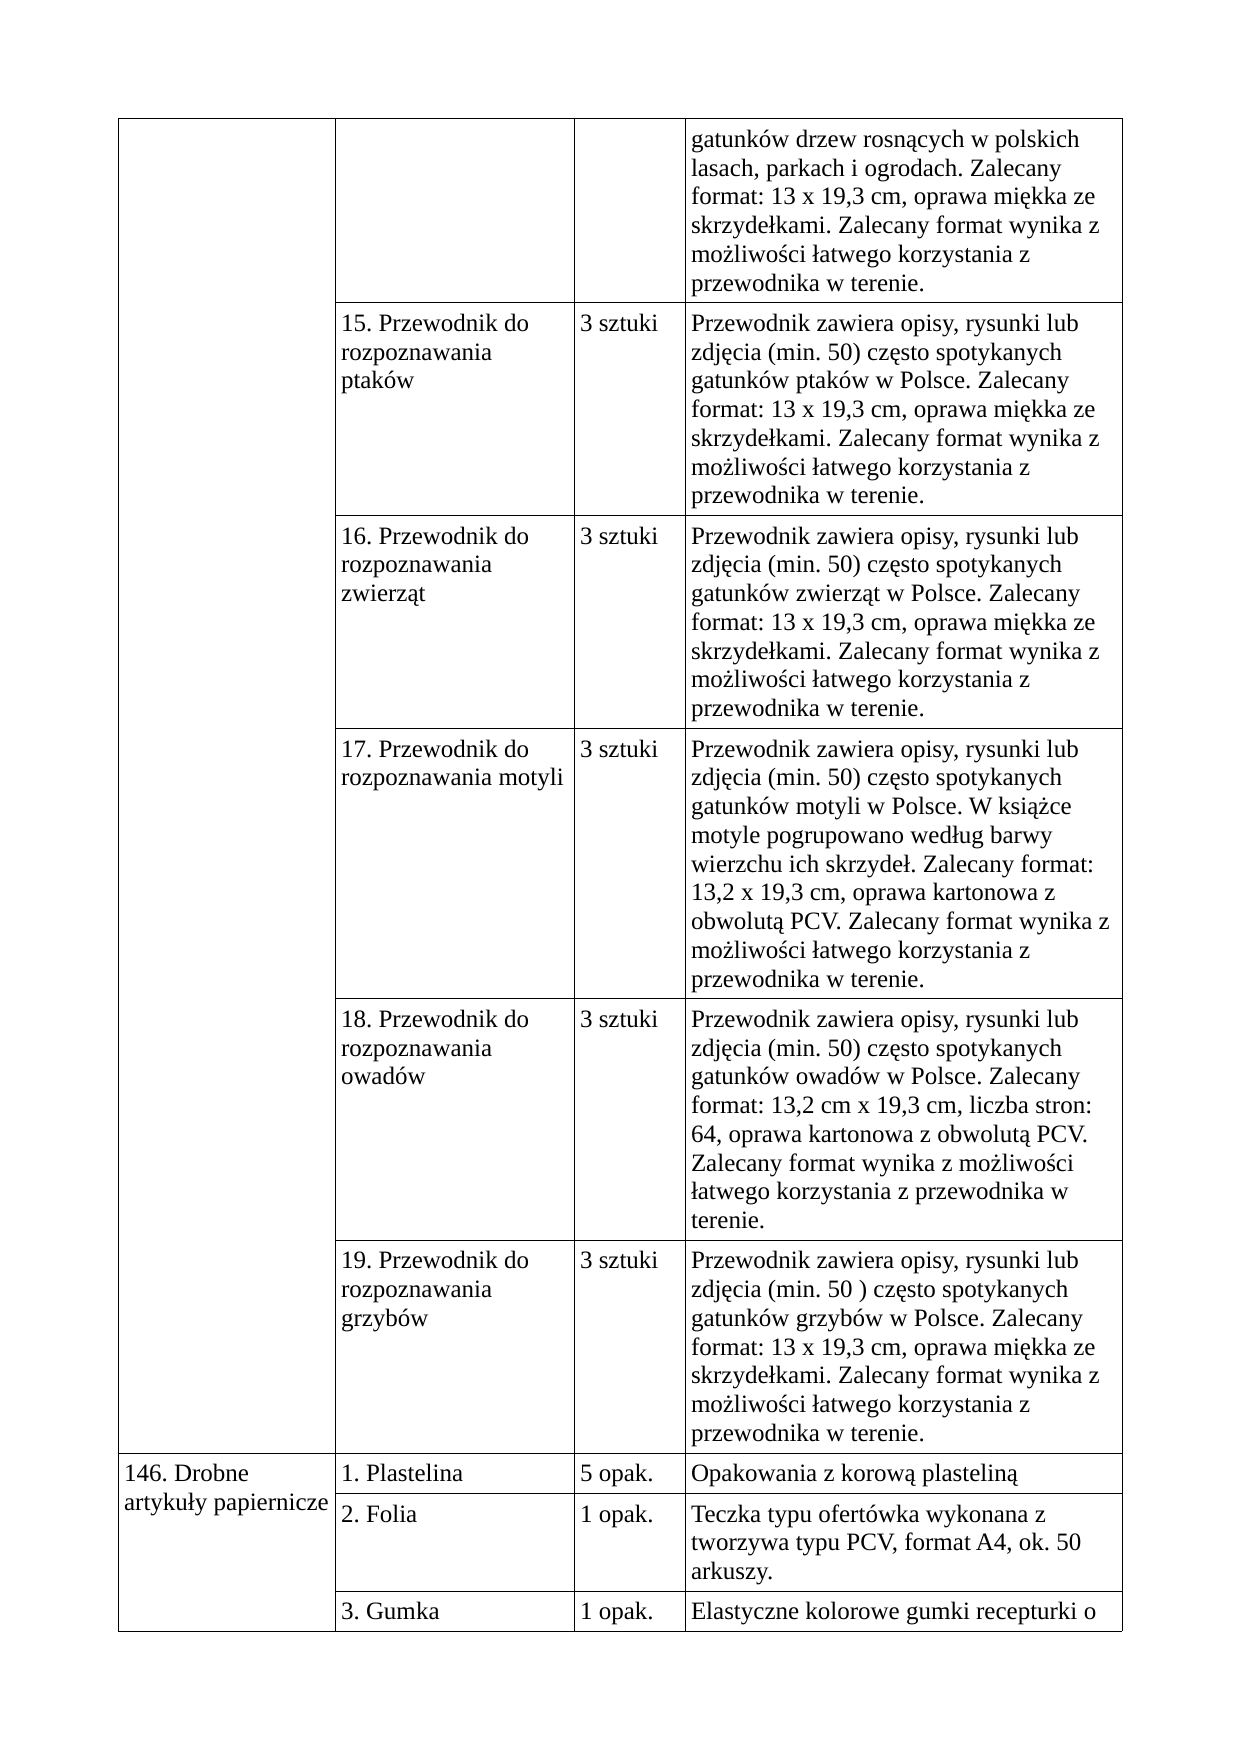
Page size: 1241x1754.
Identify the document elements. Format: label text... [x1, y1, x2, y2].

table_cell Przewodnik zawiera opisy, rysunki lub zdjęcia (min. 50) często spotykanych gatunków ptaków w Polsce. Zalecany format: 13 x 19,3 cm, oprawa miękka ze skrzydełkami. Zalecany format wynika z możliwości łatwego korzystania z przewodnika w terenie. [686, 303, 1122, 515]
table_cell [336, 119, 574, 302]
table_cell gatunków drzew rosnących w polskich lasach, parkach i ogrodach. Zalecany format: 13 x 19,3 cm, oprawa miękka ze skrzydełkami. Zalecany format wynika z możliwości łatwego korzystania z przewodnika w terenie. [686, 119, 1122, 302]
table_cell Przewodnik zawiera opisy, rysunki lub zdjęcia (min. 50) często spotykanych gatunków zwierząt w Polsce. Zalecany format: 13 x 19,3 cm, oprawa miękka ze skrzydełkami. Zalecany format wynika z możliwości łatwego korzystania z przewodnika w terenie. [686, 516, 1122, 728]
table_cell 17. Przewodnik do rozpoznawania motyli [336, 729, 574, 998]
table_cell Opakowania z korową plasteliną [686, 1454, 1122, 1493]
table_cell Teczka typu ofertówka wykonana z tworzywa typu PCV, format A4, ok. 50 arkuszy. [686, 1494, 1122, 1591]
table_cell 5 opak. [575, 1454, 685, 1493]
table_cell [575, 119, 685, 302]
table_cell 3 sztuki [575, 1241, 685, 1452]
table_cell 15. Przewodnik do rozpoznawania ptaków [336, 303, 574, 515]
table_cell 18. Przewodnik do rozpoznawania owadów [336, 999, 574, 1240]
table_cell 2. Folia [336, 1494, 574, 1591]
table_cell 3 sztuki [575, 516, 685, 728]
table_cell Elastyczne kolorowe gumki recepturki o [686, 1592, 1122, 1631]
table_cell Przewodnik zawiera opisy, rysunki lub zdjęcia (min. 50 ) często spotykanych gatunków grzybów w Polsce. Zalecany format: 13 x 19,3 cm, oprawa miękka ze skrzydełkami. Zalecany format wynika z możliwości łatwego korzystania z przewodnika w terenie. [686, 1241, 1122, 1452]
table_cell 1 opak. [575, 1494, 685, 1591]
table_cell 3. Gumka [336, 1592, 574, 1631]
table_cell 1 opak. [575, 1592, 685, 1631]
table_cell Przewodnik zawiera opisy, rysunki lub zdjęcia (min. 50) często spotykanych gatunków motyli w Polsce. W książce motyle pogrupowano według barwy wierzchu ich skrzydeł. Zalecany format: 13,2 x 19,3 cm, oprawa kartonowa z obwolutą PCV. Zalecany format wynika z możliwości łatwego korzystania z przewodnika w terenie. [686, 729, 1122, 998]
table_cell 19. Przewodnik do rozpoznawania grzybów [336, 1241, 574, 1452]
table_cell 3 sztuki [575, 303, 685, 515]
table_cell Przewodnik zawiera opisy, rysunki lub zdjęcia (min. 50) często spotykanych gatunków owadów w Polsce. Zalecany format: 13,2 cm x 19,3 cm, liczba stron: 64, oprawa kartonowa z obwolutą PCV. Zalecany format wynika z możliwości łatwego korzystania z przewodnika w terenie. [686, 999, 1122, 1240]
table_cell 16. Przewodnik do rozpoznawania zwierząt [336, 516, 574, 728]
table_cell [119, 119, 335, 1452]
table_cell 3 sztuki [575, 729, 685, 998]
table_cell 3 sztuki [575, 999, 685, 1240]
table_cell 146. Drobne artykuły papiernicze [119, 1454, 335, 1631]
table_cell 1. Plastelina [336, 1454, 574, 1493]
